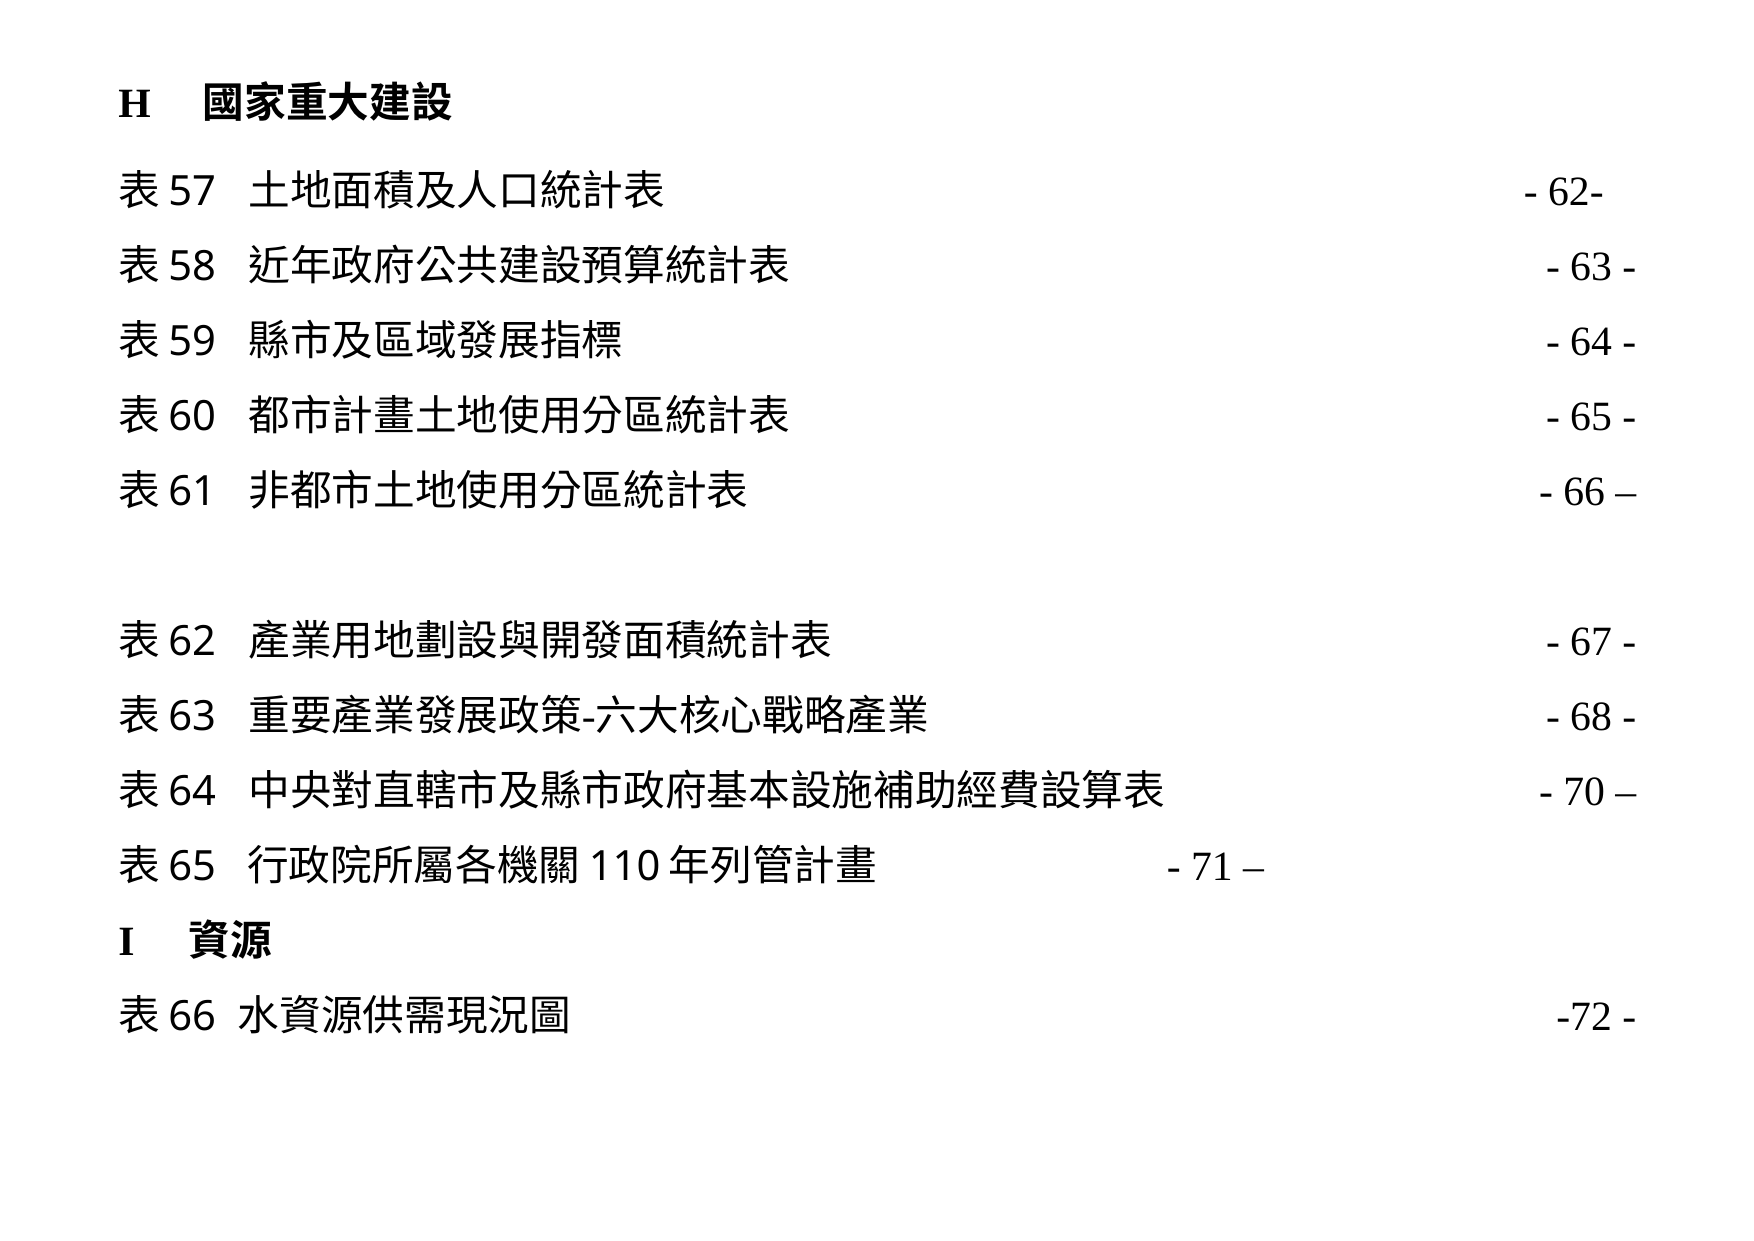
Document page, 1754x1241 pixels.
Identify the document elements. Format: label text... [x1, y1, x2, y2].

text 表64 中央對直轄市及縣市政府基本設施補助經費設算表 - 70 – [118, 749, 1636, 824]
text 表66 水資源供需現況圖 -72 - [118, 974, 1636, 1049]
text 表59 縣市及區域發展指標 - 64 - [118, 299, 1636, 374]
text 表57 土地面積及人口統計表 - 62- [118, 149, 1621, 224]
text 表60 都市計畫土地使用分區統計表 - 65 - [118, 374, 1636, 449]
text 表62 產業用地劃設與開發面積統計表 - 67 - [118, 599, 1636, 674]
text 表58 近年政府公共建設預算統計表 - 63 - [118, 224, 1636, 299]
text H 國家重大建設 [118, 62, 1636, 137]
text 表65 行政院所屬各機關110年列管計畫 - 71 – [118, 824, 1636, 899]
text 表61 非都市土地使用分區統計表 - 66 – [118, 449, 1636, 524]
text I 資源 [118, 899, 1636, 974]
text 表63 重要產業發展政策-六大核心戰略產業 - 68 - [118, 674, 1636, 749]
